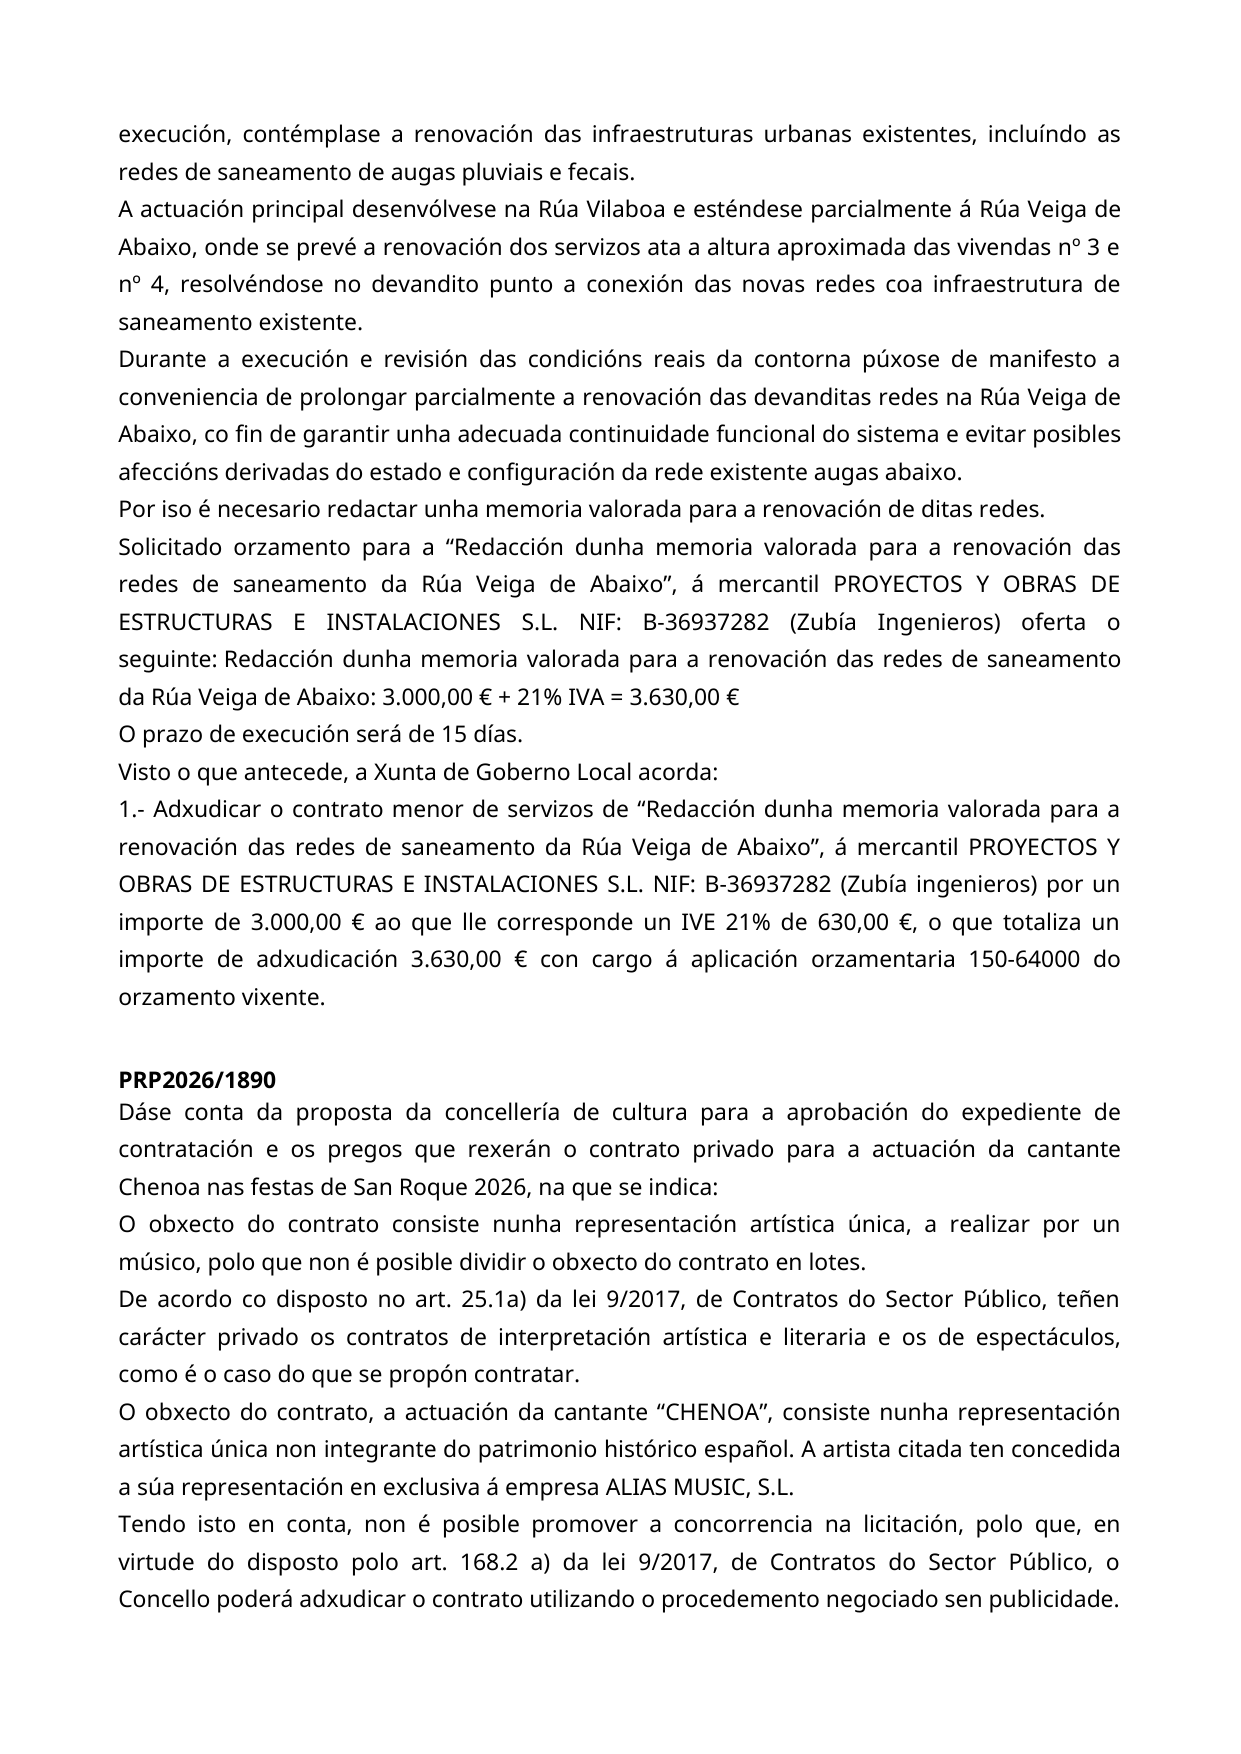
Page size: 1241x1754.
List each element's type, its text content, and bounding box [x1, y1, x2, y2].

text execución, contémplase a renovación das infraestruturas urbanas existentes, incluíndo as redes de saneamento de augas pluviais e fecais. [118, 118, 1122, 187]
text Tendo isto en conta, non é posible promover a concorrencia na licitación, polo que, en virtude do disposto polo art. 168.2 a) da lei 9/2017, de Contratos do Sector Público, o Concello poderá adxudicar o contrato utilizando o procedemento negociado sen publicidade. [118, 1508, 1122, 1614]
text Solicitado orzamento para a “Redacción dunha memoria valorada para a renovación das redes de saneamento da Rúa Veiga de Abaixo”, á mercantil PROYECTOS Y OBRAS DE ESTRUCTURAS E INSTALACIONES S.L. NIF: B-36937282 (Zubía Ingenieros) oferta o seguinte: Redacción dunha memoria valorada para a renovación das redes de saneamento da Rúa Veiga de Abaixo: 3.000,00 € + 21% IVA = 3.630,00 € [118, 531, 1122, 712]
text O prazo de execución será de 15 días. [118, 718, 1122, 749]
text O obxecto do contrato, a actuación da cantante “CHENOA”, consiste nunha representación artística única non integrante do patrimonio histórico español. A artista citada ten concedida a súa representación en exclusiva á empresa ALIAS MUSIC, S.L. [118, 1395, 1122, 1502]
text Visto o que antecede, a Xunta de Goberno Local acorda: [118, 756, 1122, 787]
text Dáse conta da proposta da concellería de cultura para a aprobación do expediente de contratación e os pregos que rexerán o contrato privado para a actuación da cantante Chenoa nas festas de San Roque 2026, na que se indica: [118, 1095, 1122, 1202]
text De acordo co disposto no art. 25.1a) da lei 9/2017, de Contratos do Sector Público, teñen carácter privado os contratos de interpretación artística e literaria e os de espectáculos, como é o caso do que se propón contratar. [118, 1283, 1122, 1389]
text O obxecto do contrato consiste nunha representación artística única, a realizar por un músico, polo que non é posible dividir o obxecto do contrato en lotes. [118, 1208, 1122, 1277]
text A actuación principal desenvólvese na Rúa Vilaboa e esténdese parcialmente á Rúa Veiga de Abaixo, onde se prevé a renovación dos servizos ata a altura aproximada das vivendas nº 3 e nº 4, resolvéndose no devandito punto a conexión das novas redes coa infraestrutura de saneamento existente. [118, 193, 1122, 337]
text Durante a execución e revisión das condicións reais da contorna púxose de manifesto a conveniencia de prolongar parcialmente a renovación das devanditas redes na Rúa Veiga de Abaixo, co fin de garantir unha adecuada continuidade funcional do sistema e evitar posibles afeccións derivadas do estado e configuración da rede existente augas abaixo. [118, 343, 1122, 487]
text PRP2026/1890 [118, 1064, 1122, 1095]
text 1.- Adxudicar o contrato menor de servizos de “Redacción dunha memoria valorada para a renovación das redes de saneamento da Rúa Veiga de Abaixo”, á mercantil PROYECTOS Y OBRAS DE ESTRUCTURAS E INSTALACIONES S.L. NIF: B-36937282 (Zubía ingenieros) por un importe de 3.000,00 € ao que lle corresponde un IVE 21% de 630,00 €, o que totaliza un importe de adxudicación 3.630,00 € con cargo á aplicación orzamentaria 150-64000 do orzamento vixente. [118, 793, 1122, 1012]
text Por iso é necesario redactar unha memoria valorada para a renovación de ditas redes. [118, 493, 1122, 524]
